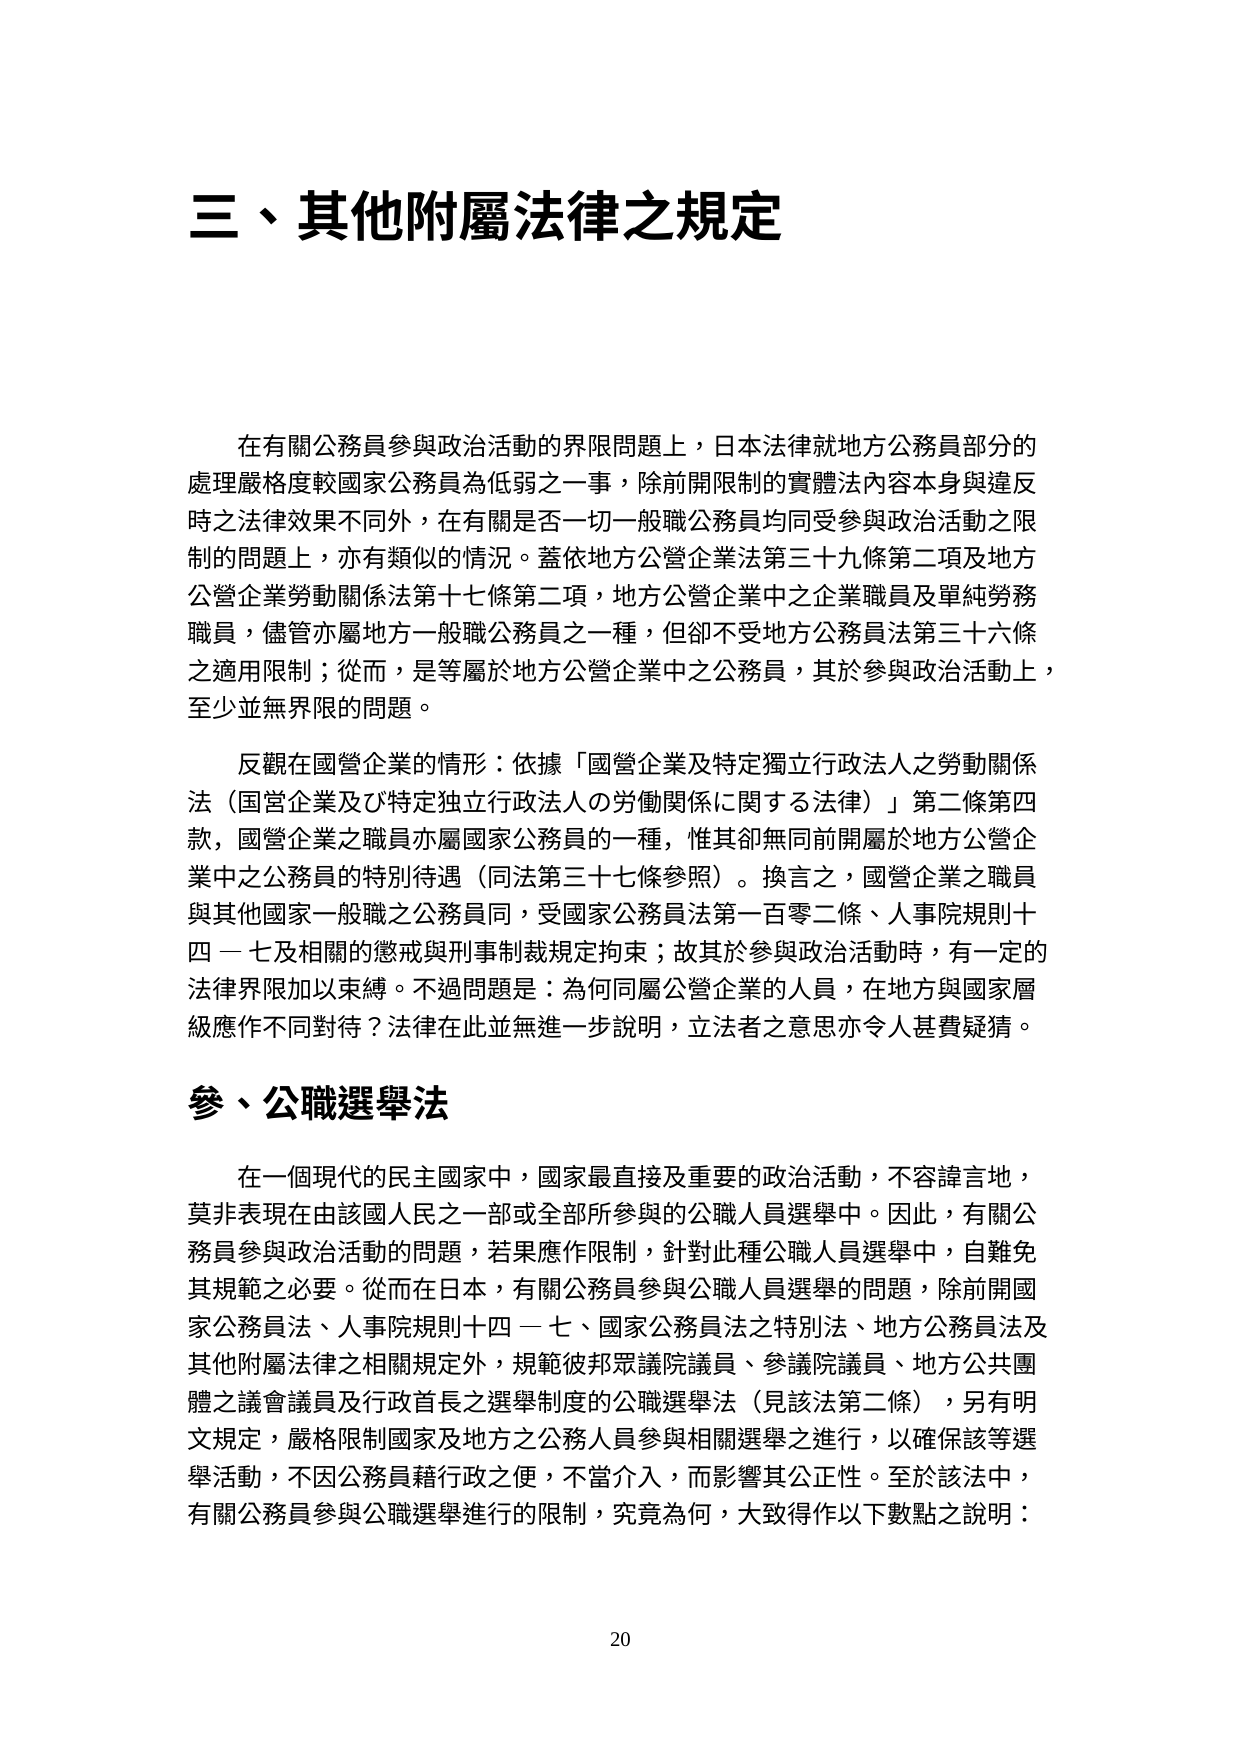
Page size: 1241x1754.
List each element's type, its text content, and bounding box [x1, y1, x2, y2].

text 在一個現代的民主國家中，國家最直接及重要的政治活動，不容諱言地，莫非表現在由該國人民之一部或全部所參與的公職人員選舉中。因此，有關公務員參與政治活動的問題，若果應作限制，針對此種公職人員選舉中，自難免其規範之必要。從而在日本，有關公務員參與公職人員選舉的問題，除前開國家公務員法、人事院規則十四 — 七、國家公務員法之特別法、地方公務員法及其他附屬法律之相關規定外，規範彼邦眾議院議員、參議院議員、地方公共團體之議會議員及行政首長之選舉制度的公職選舉法（見該法第二條），另有明文規定，嚴格限制國家及地方之公務人員參與相關選舉之進行，以確保該等選舉活動，不因公務員藉行政之便，不當介入，而影響其公正性。至於該法中，有關公務員參與公職選舉進行的限制，究竟為何，大致得作以下數點之說明： [187, 1151, 1053, 1526]
subtitle 三、其他附屬法律之規定 [187, 150, 1053, 262]
text 反觀在國營企業的情形：依據「國營企業及特定獨立行政法人之勞動關係法（国営企業及び特定独立行政法人の労働関係に関する法律）」第二條第四款，國營企業之職員亦屬國家公務員的一種，惟其卻無同前開屬於地方公營企業中之公務員的特別待遇（同法第三十七條參照）。換言之，國營企業之職員與其他國家一般職之公務員同，受國家公務員法第一百零二條、人事院規則十四 — 七及相關的懲戒與刑事制裁規定拘束；故其於參與政治活動時，有一定的法律界限加以束縛。不過問題是：為何同屬公營企業的人員，在地方與國家層級應作不同對待？法律在此並無進一步說明，立法者之意思亦令人甚費疑猜。 [187, 738, 1053, 1038]
text 在有關公務員參與政治活動的界限問題上，日本法律就地方公務員部分的處理嚴格度較國家公務員為低弱之一事，除前開限制的實體法內容本身與違反時之法律效果不同外，在有關是否一切一般職公務員均同受參與政治活動之限制的問題上，亦有類似的情況。蓋依地方公營企業法第三十九條第二項及地方公營企業勞動關係法第十七條第二項，地方公營企業中之企業職員及單純勞務職員，儘管亦屬地方一般職公務員之一種，但卻不受地方公務員法第三十六條之適用限制；從而，是等屬於地方公營企業中之公務員，其於參與政治活動上，至少並無界限的問題。 [187, 419, 1053, 719]
subtitle 參、公職選舉法 [187, 1057, 1053, 1132]
